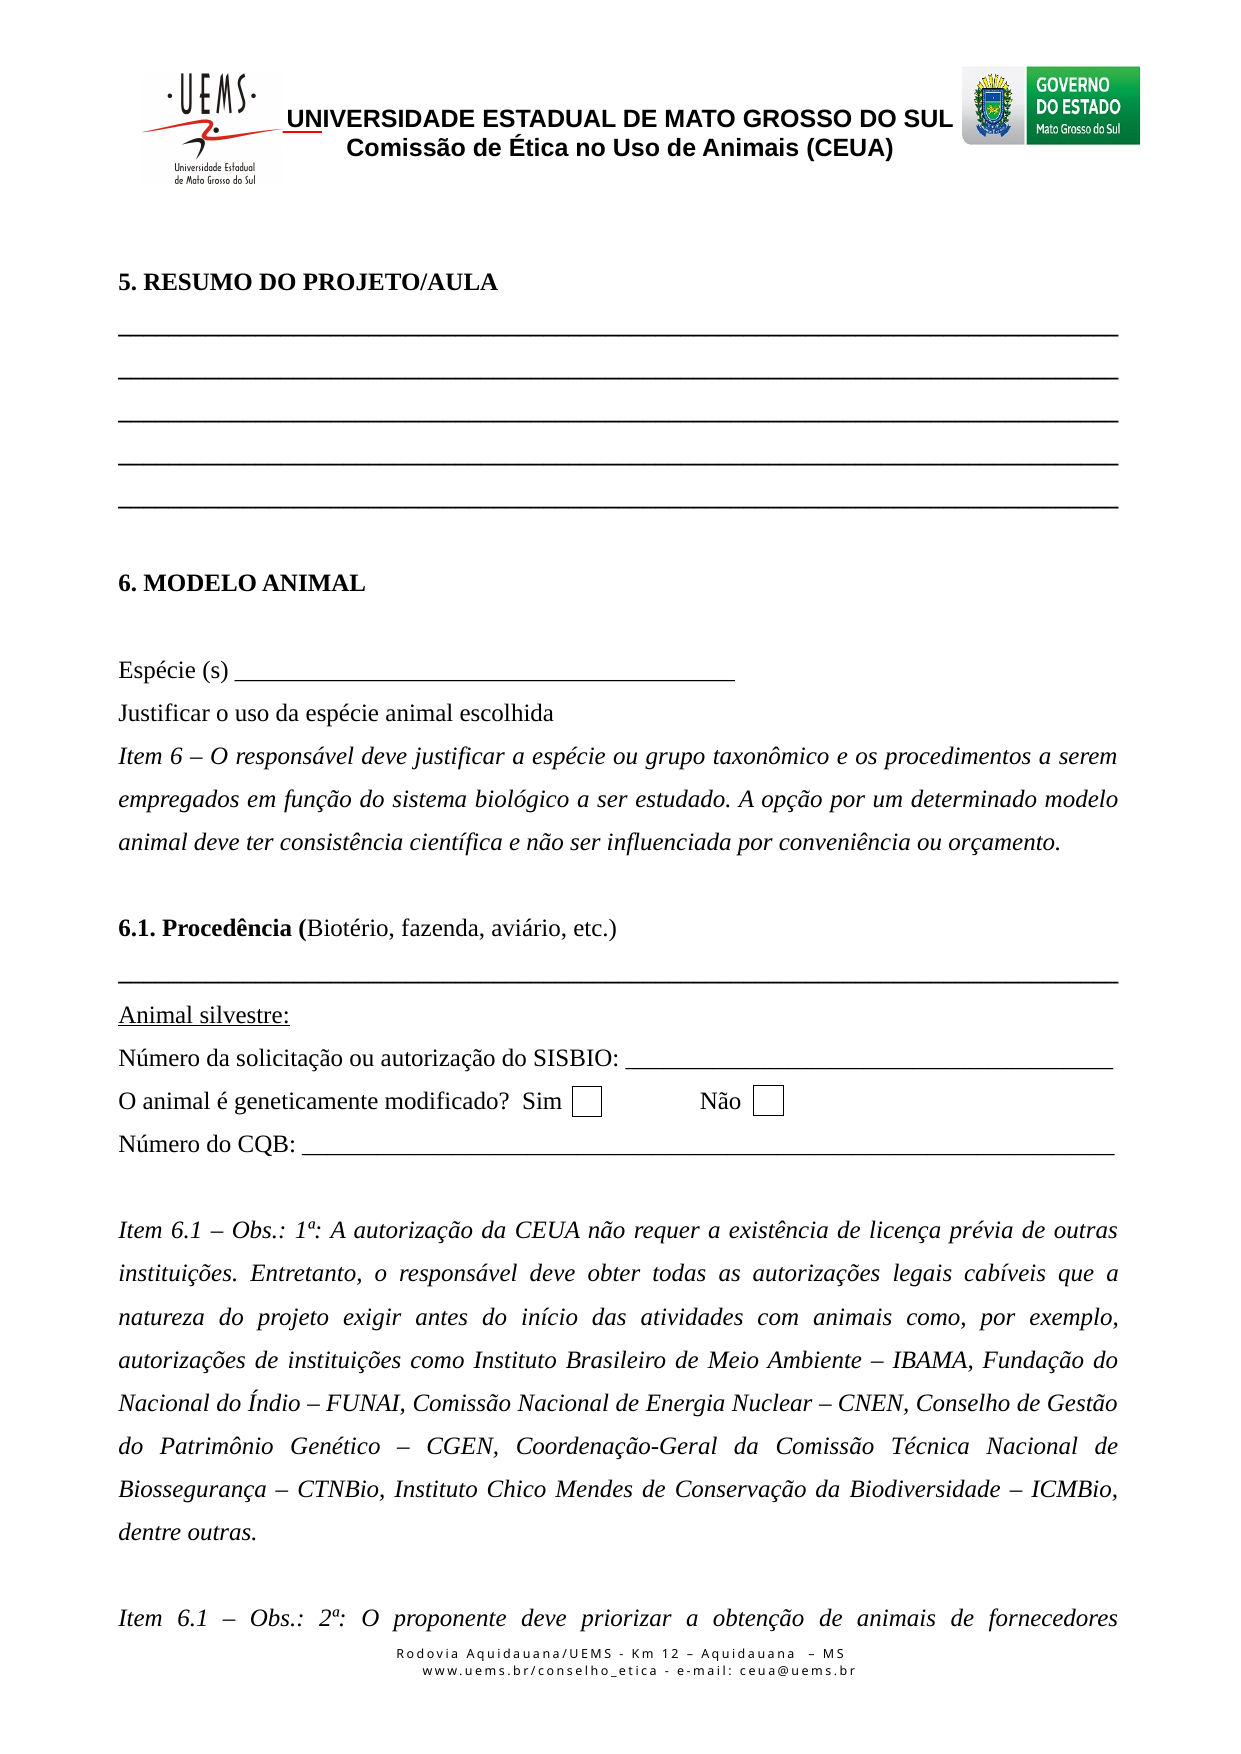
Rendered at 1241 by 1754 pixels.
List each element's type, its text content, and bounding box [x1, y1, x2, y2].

text Não [602, 1086, 753, 1115]
text Justificar o uso da espécie animal escolhida [118, 698, 1122, 727]
text ________________________________________________________________________________ [118, 353, 1122, 382]
text ________________________________________________________________________________ [118, 957, 1122, 985]
text Número da solicitação ou autorização do SISBIO: _______________________________________ [118, 1043, 1122, 1072]
text Espécie (s) ________________________________________ [118, 655, 1122, 683]
text Item 6 – O responsável deve justificar a espécie ou grupo taxonômico e os procedimentos a serem empregados em função do sistema biológico a ser estudado. A opção por um determinado modelo animal deve ter consistência científica e não ser influenciada por conveniência ou orçamento. [118, 741, 1122, 856]
picture [959, 63, 1143, 148]
text Animal silvestre: [118, 1000, 1122, 1028]
text Item 6.1 – Obs.: 2ª: O proponente deve priorizar a obtenção de animais de fornecedores [118, 1603, 1122, 1632]
picture [141, 73, 283, 184]
text ________________________________________________________________________________ [118, 439, 1122, 468]
text ________________________________________________________________________________ [118, 396, 1122, 425]
text 6.1. Procedência (Biotério, fazenda, aviário, etc.) [118, 913, 1122, 942]
text 6. MODELO ANIMAL [118, 568, 1122, 597]
text Item 6.1 – Obs.: 1ª: A autorização da CEUA não requer a existência de licença prévia de outras instituições. Entretanto, o responsável deve obter todas as autorizações legais cabíveis que a natureza do projeto exigir antes do início das atividades com animais como, por exemplo, autorizações de instituições como Instituto Brasileiro de Meio Ambiente – IBAMA, Fundação do Nacional do Índio – FUNAI, Comissão Nacional de Energia Nuclear – CNEN, Conselho de Gestão do Patrimônio Genético – CGEN, Coordenação-Geral da Comissão Técnica Nacional de Biossegurança – CTNBio, Instituto Chico Mendes de Conservação da Biodiversidade – ICMBio, dentre outras. [118, 1215, 1122, 1546]
text ________________________________________________________________________________ [118, 310, 1122, 338]
text Número do CQB: _________________________________________________________________ [118, 1129, 1122, 1158]
text [784, 1086, 1122, 1115]
text ________________________________________________________________________________ [118, 482, 1122, 511]
text 5. RESUMO DO PROJETO/AULA [118, 267, 1122, 295]
text O animal é geneticamente modificado? Sim [118, 1086, 572, 1115]
